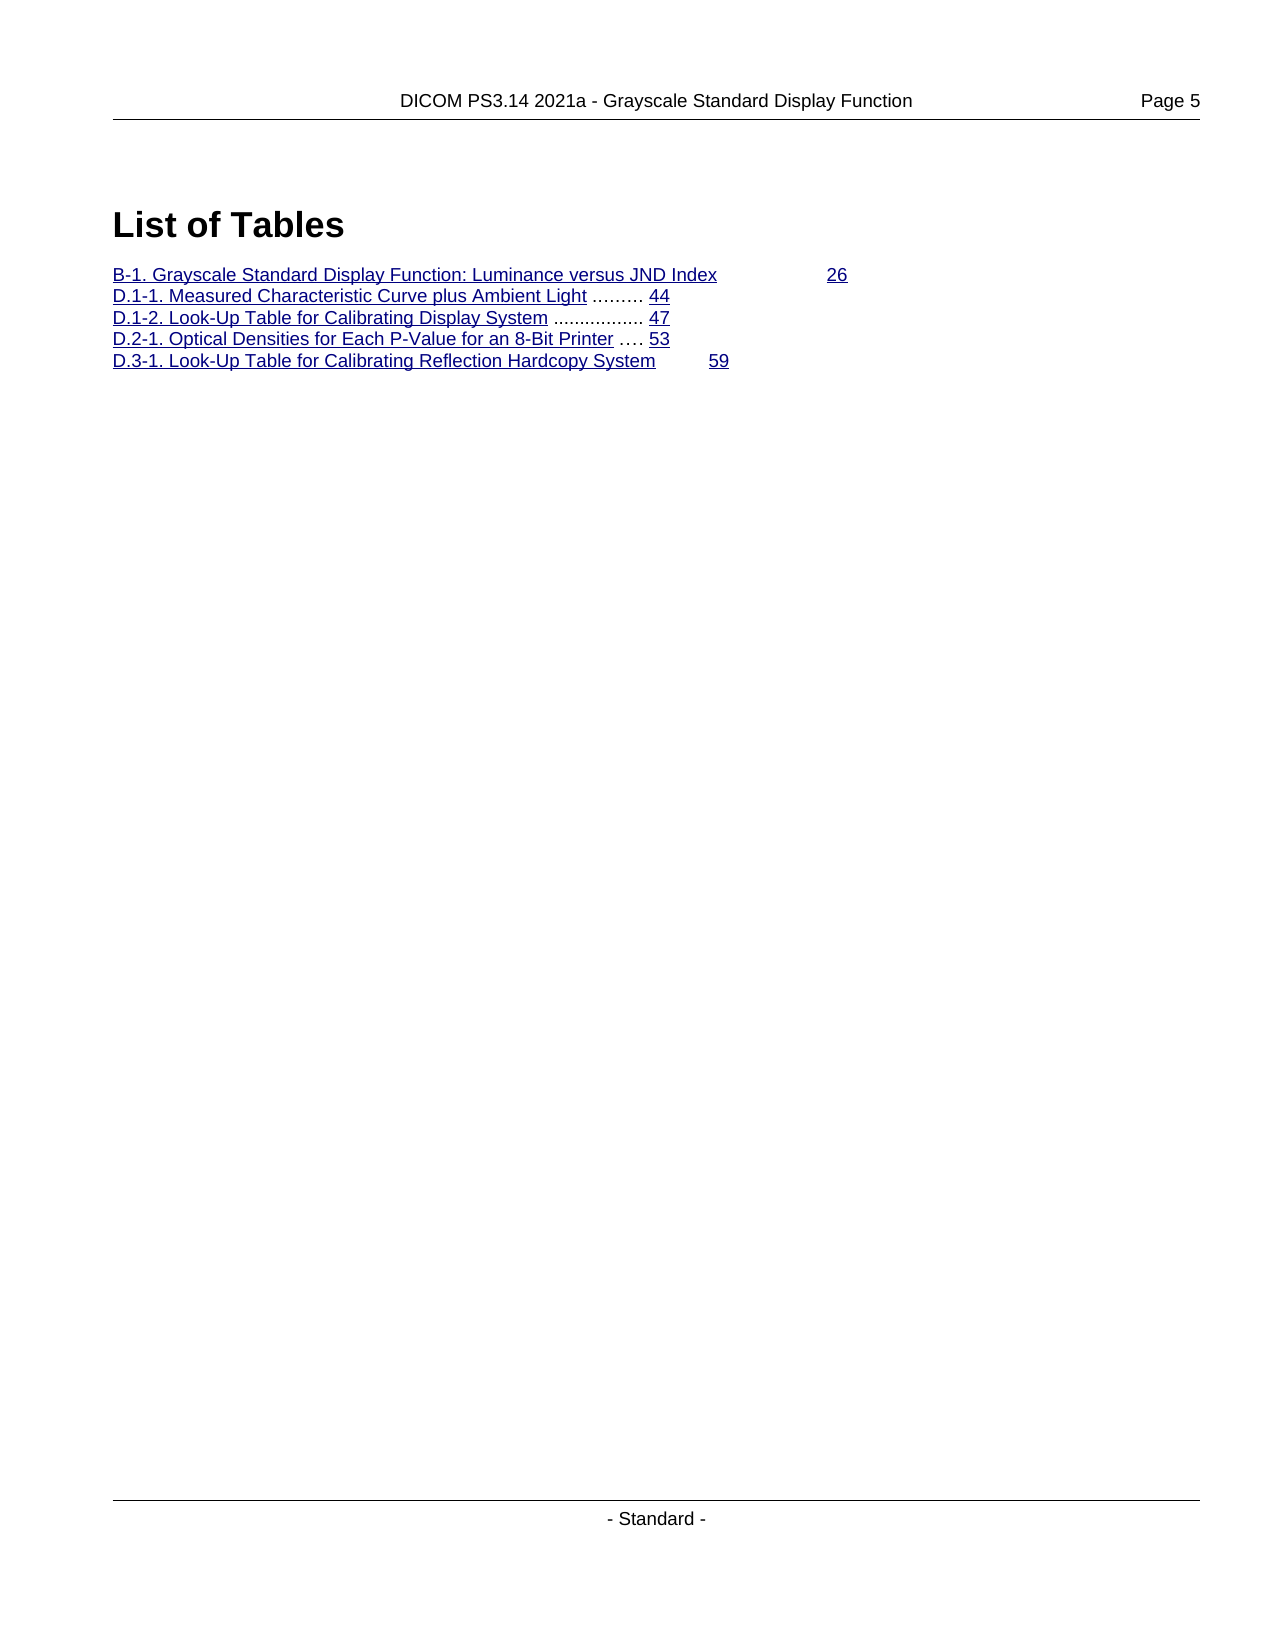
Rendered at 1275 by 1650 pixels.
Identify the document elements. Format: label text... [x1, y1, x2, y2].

text D.2-1. Optical Densities for Each P-Value for an 8-Bit Printer 0 [112, 328, 1175, 349]
text B-1. Grayscale Standard Display Function: Luminance versus JND Index 0 [112, 263, 1175, 285]
text D.3-1. Look-Up Table for Calibrating Reflection Hardcopy System 0 [112, 349, 1175, 371]
text D.1-2. Look-Up Table for Calibrating Display System 0 [112, 306, 1175, 328]
text List of Tables [112, 204, 1200, 245]
text D.1-1. Measured Characteristic Curve plus Ambient Light 0 [112, 285, 1175, 306]
